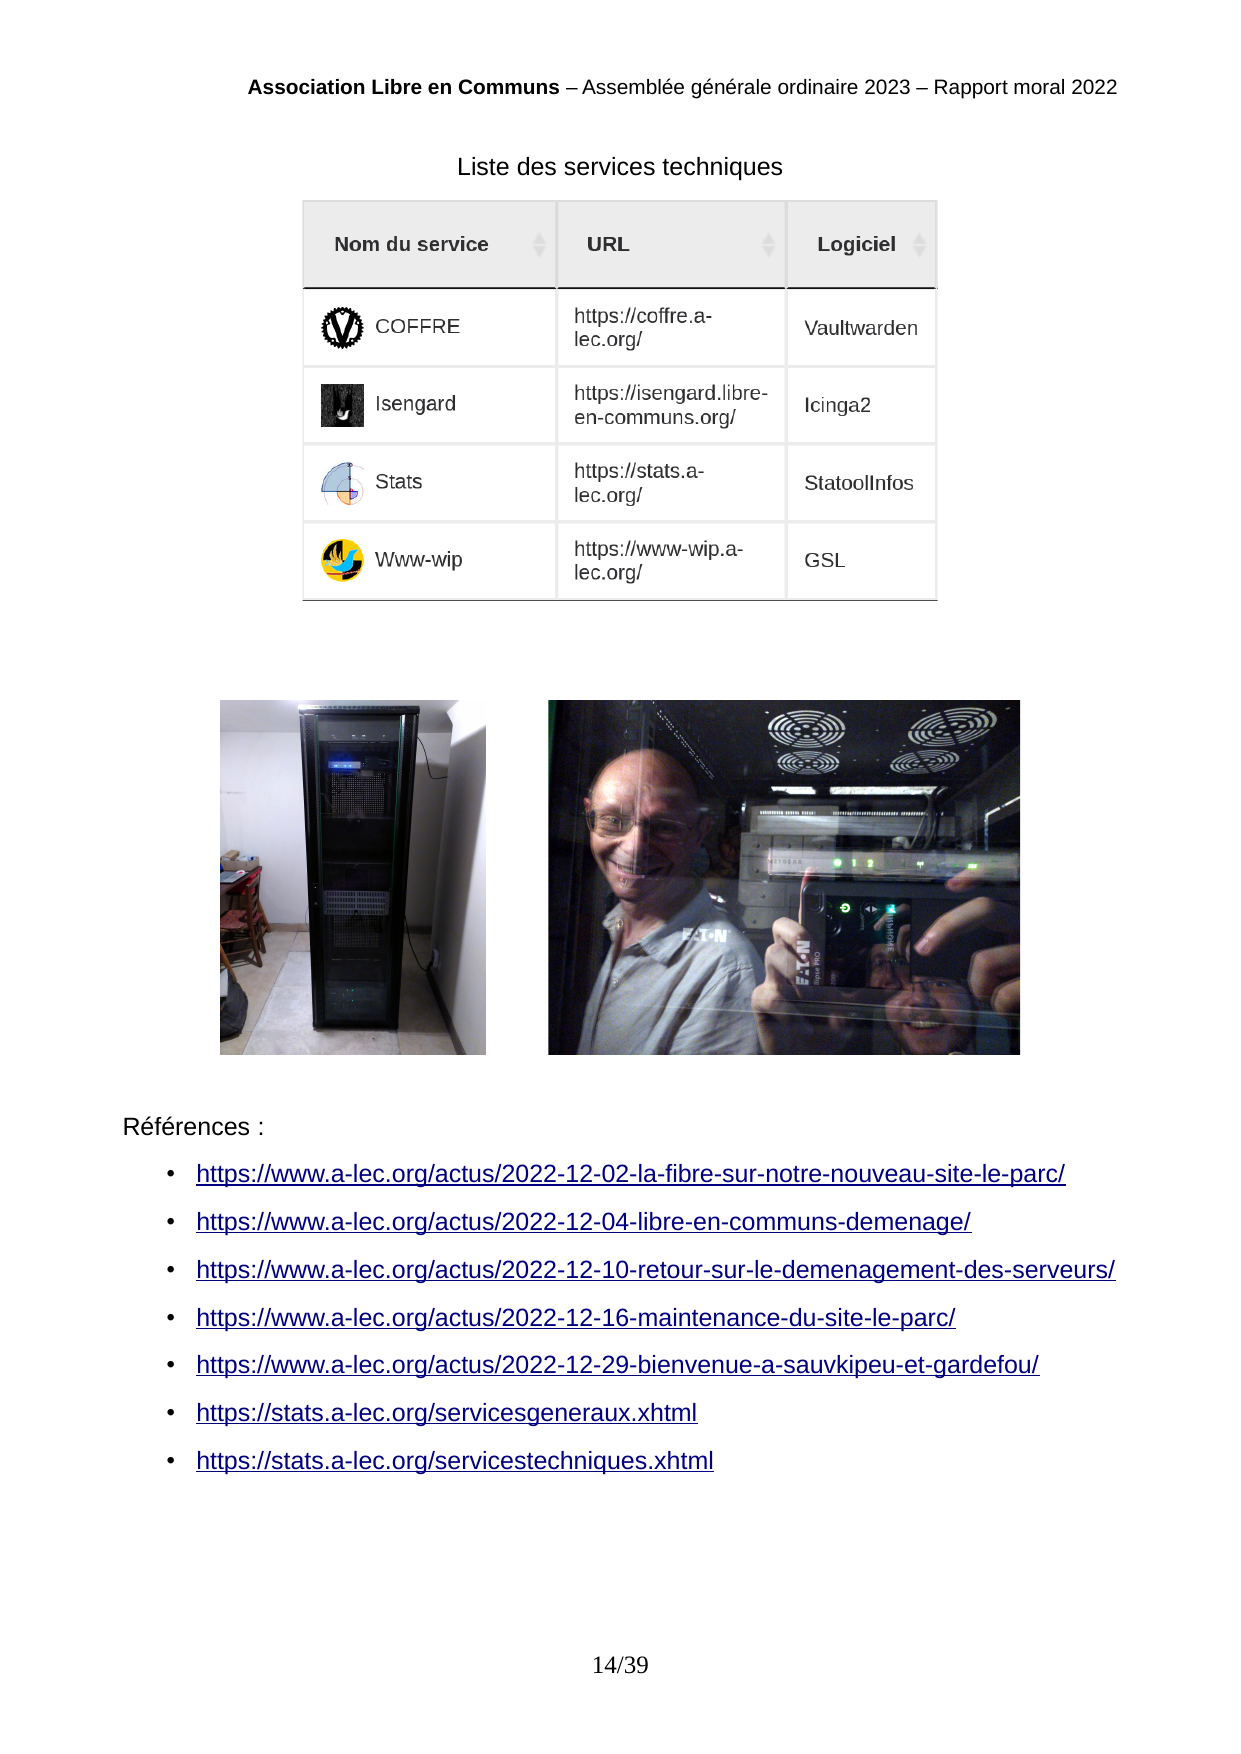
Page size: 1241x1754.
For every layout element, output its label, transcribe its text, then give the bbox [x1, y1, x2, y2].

list https://www.a-lec.org/actus/2022-12-29-bienvenue-a-sauvkipeu-et-gardefou/ [166, 1350, 1118, 1379]
list https://www.a-lec.org/actus/2022-12-02-la-fibre-sur-notre-nouveau-site-le-parc/ [166, 1159, 1118, 1188]
list https://stats.a-lec.org/servicestechniques.xhtml [166, 1446, 1118, 1474]
list https://www.a-lec.org/actus/2022-12-10-retour-sur-le-demenagement-des-serveurs/ [166, 1255, 1118, 1284]
list https://www.a-lec.org/actus/2022-12-04-libre-en-communs-demenage/ [166, 1207, 1118, 1236]
list https://www.a-lec.org/actus/2022-12-16-maintenance-du-site-le-parc/ [166, 1302, 1118, 1331]
picture [548, 700, 1021, 1055]
picture [302, 200, 938, 601]
list https://stats.a-lec.org/servicesgeneraux.xhtml [166, 1398, 1118, 1427]
text Liste des services techniques [122, 152, 1118, 181]
text Références : [122, 1079, 1118, 1141]
picture [220, 700, 486, 1055]
